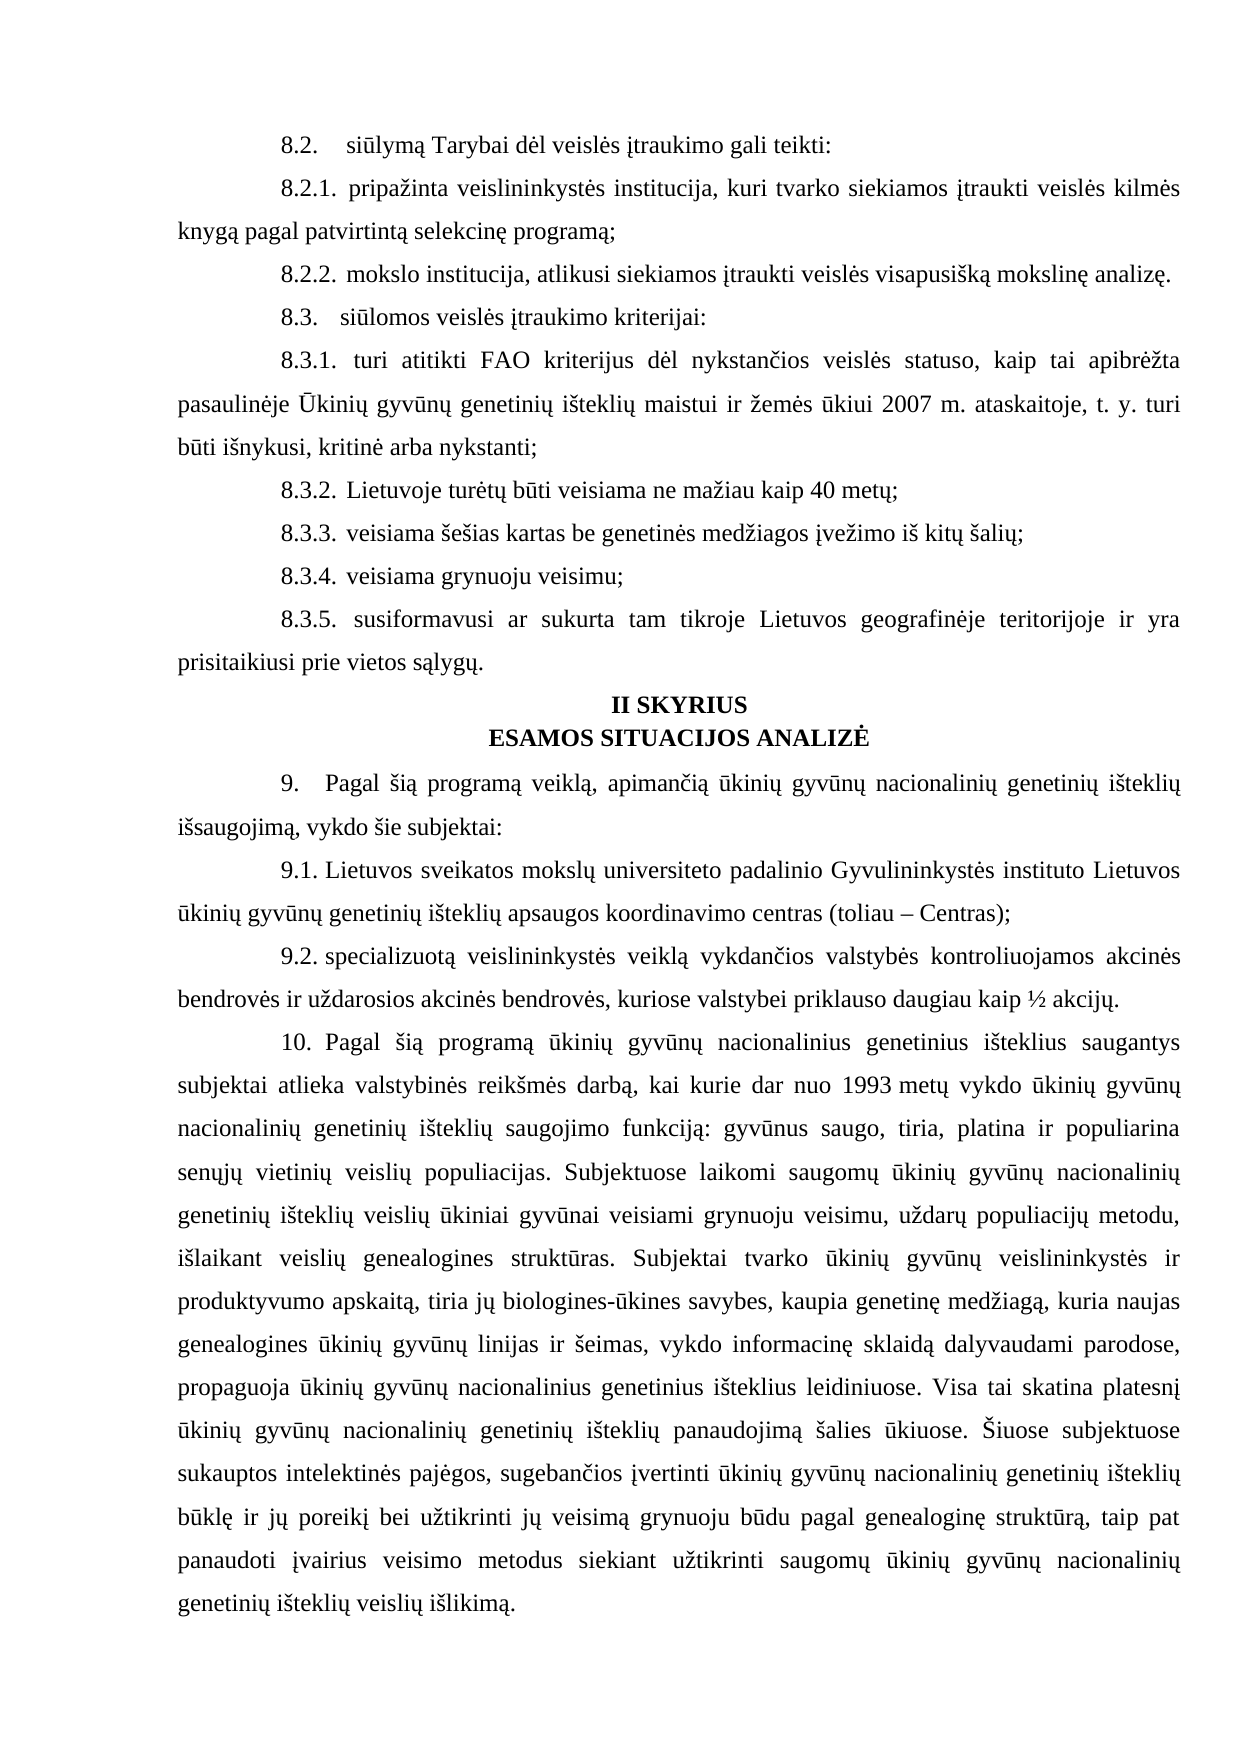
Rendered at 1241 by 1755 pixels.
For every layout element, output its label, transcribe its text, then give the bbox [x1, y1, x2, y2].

text 8.3.2. Lietuvoje turėtų būti veisiama ne mažiau kaip 40 metų; [177, 475, 1181, 504]
text 8.3.5. susiformavusi ar sukurta tam tikroje Lietuvos geografinėje teritorijoje ir yra prisitaikiusi prie vietos sąlygų. [177, 604, 1181, 676]
text 8.3.3. veisiama šešias kartas be genetinės medžiagos įvežimo iš kitų šalių; [177, 518, 1181, 547]
text II skyrius [177, 691, 1181, 719]
text 8.3. siūlomos veislės įtraukimo kriterijai: [177, 302, 1181, 331]
text 9. Pagal šią programą veiklą, apimančią ūkinių gyvūnų nacionalinių genetinių išteklių išsaugojimą, vykdo šie subjektai: [177, 768, 1181, 840]
text 9.1. Lietuvos sveikatos mokslų universiteto padalinio Gyvulininkystės instituto Lietuvos ūkinių gyvūnų genetinių išteklių apsaugos koordinavimo centras (toliau – Centras); [177, 855, 1181, 927]
text ESAMOS SITUACIJOS ANALIZĖ [177, 723, 1181, 752]
text 10. Pagal šią programą ūkinių gyvūnų nacionalinius genetinius išteklius saugantys subjektai atlieka valstybinės reikšmės darbą, kai kurie dar nuo 1993 metų vykdo ūkinių gyvūnų nacionalinių genetinių išteklių saugojimo funkciją: gyvūnus saugo, tiria, platina ir populiarina senųjų vietinių veislių populiacijas. Subjektuose laikomi saugomų ūkinių gyvūnų nacionalinių genetinių išteklių veislių ūkiniai gyvūnai veisiami grynuoju veisimu, uždarų populiacijų metodu, išlaikant veislių genealogines struktūras. Subjektai tvarko ūkinių gyvūnų veislininkystės ir produktyvumo apskaitą, tiria jų biologines-ūkines savybes, kaupia genetinę medžiagą, kuria naujas genealogines ūkinių gyvūnų linijas ir šeimas, vykdo informacinę sklaidą dalyvaudami parodose, propaguoja ūkinių gyvūnų nacionalinius genetinius išteklius leidiniuose. Visa tai skatina platesnį ūkinių gyvūnų nacionalinių genetinių išteklių panaudojimą šalies ūkiuose. Šiuose subjektuose sukauptos intelektinės pajėgos, sugebančios įvertinti ūkinių gyvūnų nacionalinių genetinių išteklių būklę ir jų poreikį bei užtikrinti jų veisimą grynuoju būdu pagal genealoginę struktūrą, taip pat panaudoti įvairius veisimo metodus siekiant užtikrinti saugomų ūkinių gyvūnų nacionalinių genetinių išteklių veislių išlikimą. [177, 1027, 1181, 1617]
text 9.2. specializuotą veislininkystės veiklą vykdančios valstybės kontroliuojamos akcinės bendrovės ir uždarosios akcinės bendrovės, kuriose valstybei priklauso daugiau kaip ½ akcijų. [177, 941, 1181, 1013]
text 8.2. siūlymą Tarybai dėl veislės įtraukimo gali teikti: [177, 130, 1181, 159]
text 8.2.1. pripažinta veislininkystės institucija, kuri tvarko siekiamos įtraukti veislės kilmės knygą pagal patvirtintą selekcinę programą; [177, 173, 1181, 245]
text 8.3.1. turi atitikti FAO kriterijus dėl nykstančios veislės statuso, kaip tai apibrėžta pasaulinėje Ūkinių gyvūnų genetinių išteklių maistui ir žemės ūkiui 2007 m. ataskaitoje, t. y. turi būti išnykusi, kritinė arba nykstanti; [177, 346, 1181, 461]
text 8.2.2. mokslo institucija, atlikusi siekiamos įtraukti veislės visapusišką mokslinę analizę. [177, 259, 1181, 288]
text 8.3.4. veisiama grynuoju veisimu; [177, 561, 1181, 590]
